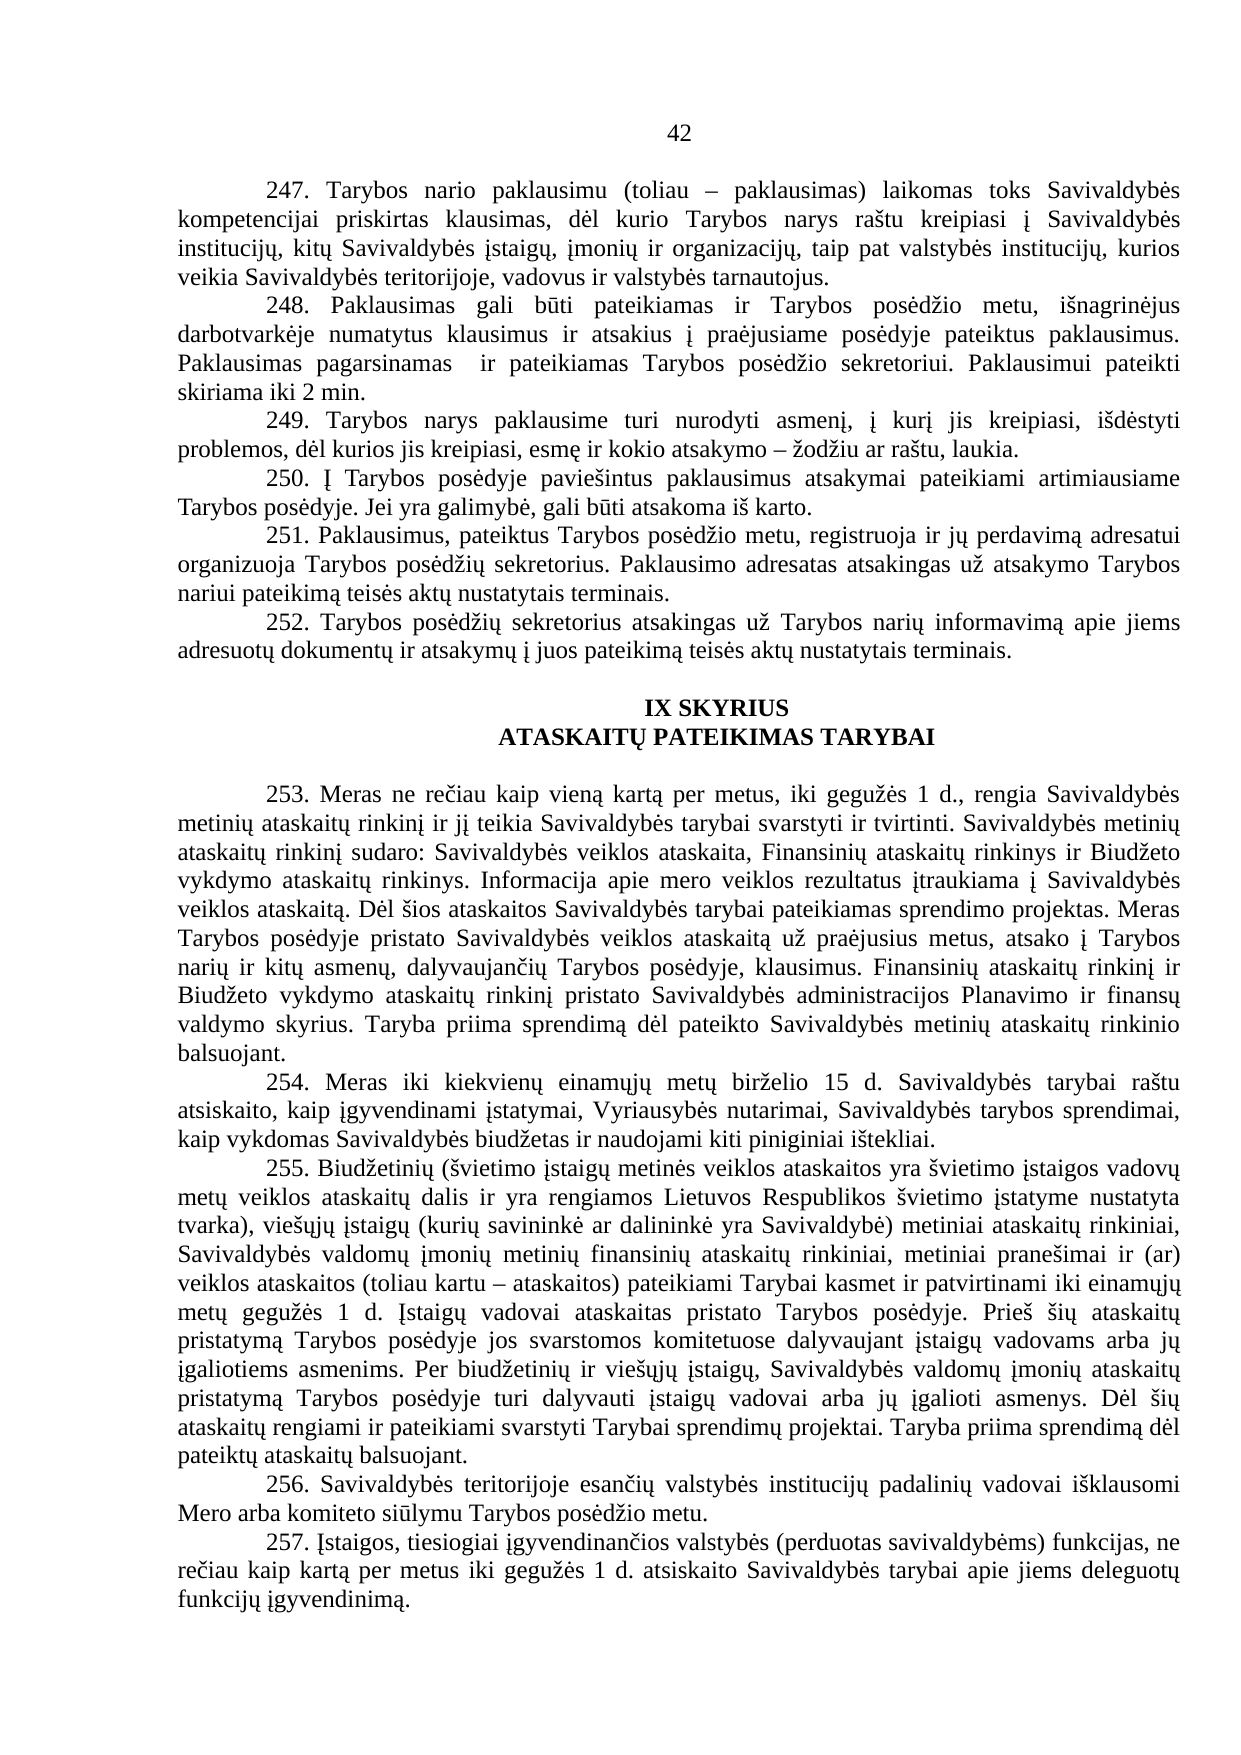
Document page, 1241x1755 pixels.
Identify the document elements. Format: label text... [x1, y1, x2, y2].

text 256. Savivaldybės teritorijoje esančių valstybės institucijų padalinių vadovai išklausomi Mero arba komiteto siūlymu Tarybos posėdžio metu. [177, 1469, 1181, 1527]
text 247. Tarybos nario paklausimu (toliau – paklausimas) laikomas toks Savivaldybės kompetencijai priskirtas klausimas, dėl kurio Tarybos narys raštu kreipiasi į Savivaldybės institucijų, kitų Savivaldybės įstaigų, įmonių ir organizacijų, taip pat valstybės institucijų, kurios veikia Savivaldybės teritorijoje, vadovus ir valstybės tarnautojus. [177, 176, 1181, 291]
text 248. Paklausimas gali būti pateikiamas ir Tarybos posėdžio metu, išnagrinėjus darbotvarkėje numatytus klausimus ir atsakius į praėjusiame posėdyje pateiktus paklausimus. Paklausimas pagarsinamas ir pateikiamas Tarybos posėdžio sekretoriui. Paklausimui pateikti skiriama iki 2 min. [177, 291, 1181, 406]
text 255. Biudžetinių (švietimo įstaigų metinės veiklos ataskaitos yra švietimo įstaigos vadovų metų veiklos ataskaitų dalis ir yra rengiamos Lietuvos Respublikos švietimo įstatyme nustatyta tvarka), viešųjų įstaigų (kurių savininkė ar dalininkė yra Savivaldybė) metiniai ataskaitų rinkiniai, Savivaldybės valdomų įmonių metinių finansinių ataskaitų rinkiniai, metiniai pranešimai ir (ar) veiklos ataskaitos (toliau kartu – ataskaitos) pateikiami Tarybai kasmet ir patvirtinami iki einamųjų metų gegužės 1 d. Įstaigų vadovai ataskaitas pristato Tarybos posėdyje. Prieš šių ataskaitų pristatymą Tarybos posėdyje jos svarstomos komitetuose dalyvaujant įstaigų vadovams arba jų įgaliotiems asmenims. Per biudžetinių ir viešųjų įstaigų, Savivaldybės valdomų įmonių ataskaitų pristatymą Tarybos posėdyje turi dalyvauti įstaigų vadovai arba jų įgalioti asmenys. Dėl šių ataskaitų rengiami ir pateikiami svarstyti Tarybai sprendimų projektai. Taryba priima sprendimą dėl pateiktų ataskaitų balsuojant. [177, 1153, 1181, 1469]
text 257. Įstaigos, tiesiogiai įgyvendinančios valstybės (perduotas savivaldybėms) funkcijas, ne rečiau kaip kartą per metus iki gegužės 1 d. atsiskaito Savivaldybės tarybai apie jiems deleguotų funkcijų įgyvendinimą. [177, 1527, 1181, 1613]
text 249. Tarybos narys paklausime turi nurodyti asmenį, į kurį jis kreipiasi, išdėstyti problemos, dėl kurios jis kreipiasi, esmę ir kokio atsakymo – žodžiu ar raštu, laukia. [177, 406, 1181, 463]
text 253. Meras ne rečiau kaip vieną kartą per metus, iki gegužės 1 d., rengia Savivaldybės metinių ataskaitų rinkinį ir jį teikia Savivaldybės tarybai svarstyti ir tvirtinti. Savivaldybės metinių ataskaitų rinkinį sudaro: Savivaldybės veiklos ataskaita, Finansinių ataskaitų rinkinys ir Biudžeto vykdymo ataskaitų rinkinys. Informacija apie mero veiklos rezultatus įtraukiama į Savivaldybės veiklos ataskaitą. Dėl šios ataskaitos Savivaldybės tarybai pateikiamas sprendimo projektas. Meras Tarybos posėdyje pristato Savivaldybės veiklos ataskaitą už praėjusius metus, atsako į Tarybos narių ir kitų asmenų, dalyvaujančių Tarybos posėdyje, klausimus. Finansinių ataskaitų rinkinį ir Biudžeto vykdymo ataskaitų rinkinį pristato Savivaldybės administracijos Planavimo ir finansų valdymo skyrius. Taryba priima sprendimą dėl pateikto Savivaldybės metinių ataskaitų rinkinio balsuojant. [177, 779, 1181, 1067]
text 252. Tarybos posėdžių sekretorius atsakingas už Tarybos narių informavimą apie jiems adresuotų dokumentų ir atsakymų į juos pateikimą teisės aktų nustatytais terminais. [177, 607, 1181, 664]
text 254. Meras iki kiekvienų einamųjų metų birželio 15 d. Savivaldybės tarybai raštu atsiskaito, kaip įgyvendinami įstatymai, Vyriausybės nutarimai, Savivaldybės tarybos sprendimai, kaip vykdomas Savivaldybės biudžetas ir naudojami kiti piniginiai ištekliai. [177, 1067, 1181, 1153]
text 251. Paklausimus, pateiktus Tarybos posėdžio metu, registruoja ir jų perdavimą adresatui organizuoja Tarybos posėdžių sekretorius. Paklausimo adresatas atsakingas už atsakymo Tarybos nariui pateikimą teisės aktų nustatytais terminais. [177, 521, 1181, 607]
text ix SKYRIUS [177, 693, 1181, 722]
text ATASKAITŲ PATEIKIMAS TARYBAI [177, 722, 1181, 751]
text 250. Į Tarybos posėdyje paviešintus paklausimus atsakymai pateikiami artimiausiame Tarybos posėdyje. Jei yra galimybė, gali būti atsakoma iš karto. [177, 463, 1181, 521]
